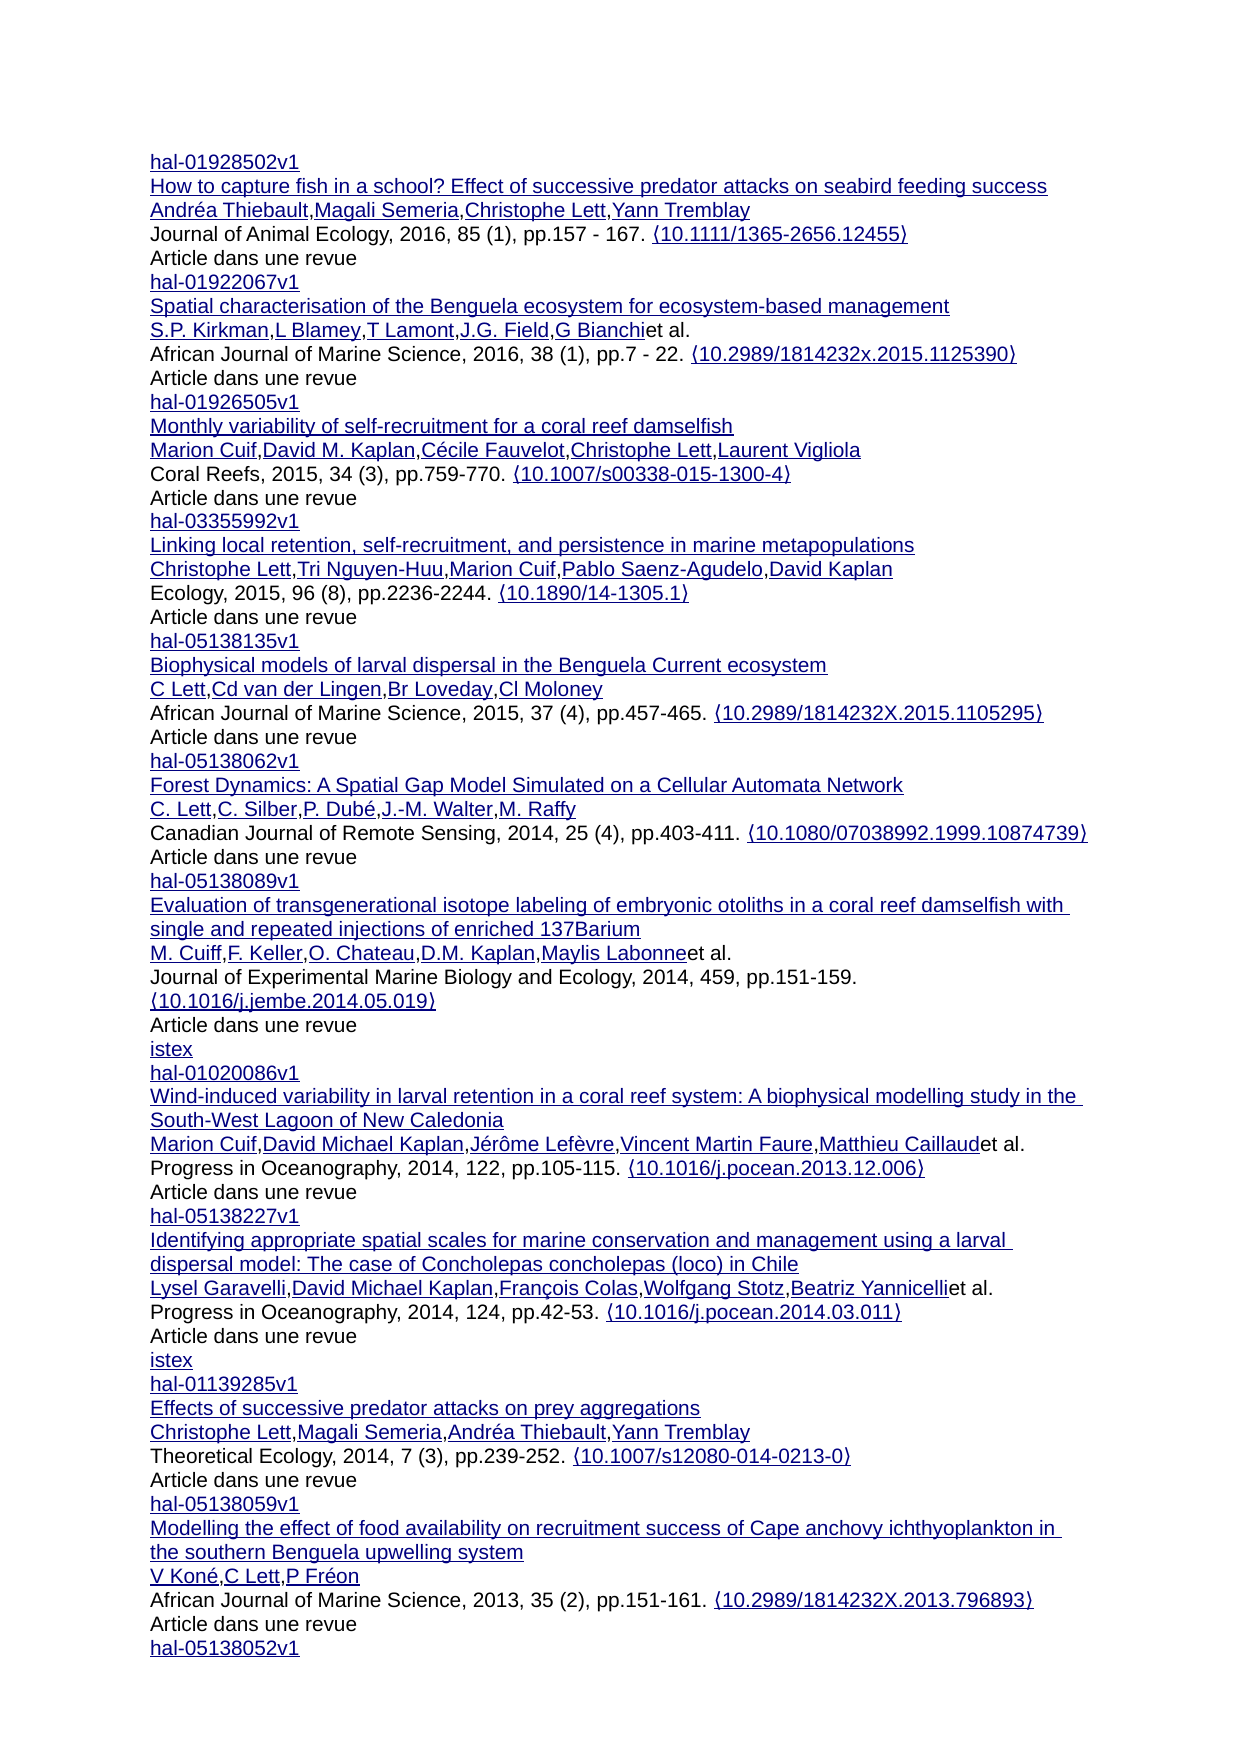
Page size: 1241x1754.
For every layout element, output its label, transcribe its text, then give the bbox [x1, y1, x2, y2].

table_cell Biophysical models of larval dispersal in the Benguela Current ecosystem C Lett,Cd van der Lingen,Br Loveday,Cl Moloney African Journal of Marine Science, 2015, 37 (4), pp.457-465. ⟨10.2989/1814232X.2015.1105295⟩ Article dans une revue hal-05138062v1 [150, 653, 1090, 773]
table_cell Spatial characterisation of the Benguela ecosystem for ecosystem-based management S.P. Kirkman,L Blamey,T Lamont,J.G. Field,G Bianchiet al. African Journal of Marine Science, 2016, 38 (1), pp.7 - 22. ⟨10.2989/1814232x.2015.1125390⟩ Article dans une revue hal-01926505v1 [150, 294, 1090, 413]
table_cell Modelling the effect of food availability on recruitment success of Cape anchovy ichthyoplankton in the southern Benguela upwelling system V Koné,C Lett,P Fréon African Journal of Marine Science, 2013, 35 (2), pp.151-161. ⟨10.2989/1814232X.2013.796893⟩ Article dans une revue hal-05138052v1 [150, 1516, 1090, 1659]
table_cell Evaluation of transgenerational isotope labeling of embryonic otoliths in a coral reef damselfish with single and repeated injections of enriched 137Barium M. Cuiff,F. Keller,O. Chateau,D.M. Kaplan,Maylis Labonneet al. Journal of Experimental Marine Biology and Ecology, 2014, 459, pp.151-159. ⟨10.1016/j.jembe.2014.05.019⟩ Article dans une revue istex hal-01020086v1 [150, 893, 1090, 1084]
table_cell How to capture fish in a school? Effect of successive predator attacks on seabird feeding success Andréa Thiebault,Magali Semeria,Christophe Lett,Yann Tremblay Journal of Animal Ecology, 2016, 85 (1), pp.157 - 167. ⟨10.1111/1365-2656.12455⟩ Article dans une revue hal-01922067v1 [150, 174, 1090, 294]
table_cell Monthly variability of self-recruitment for a coral reef damselfish Marion Cuif,David M. Kaplan,Cécile Fauvelot,Christophe Lett,Laurent Vigliola Coral Reefs, 2015, 34 (3), pp.759-770. ⟨10.1007/s00338-015-1300-4⟩ Article dans une revue hal-03355992v1 [150, 414, 1090, 533]
table_cell Wind-induced variability in larval retention in a coral reef system: A biophysical modelling study in the South-West Lagoon of New Caledonia Marion Cuif,David Michael Kaplan,Jérôme Lefèvre,Vincent Martin Faure,Matthieu Caillaudet al. Progress in Oceanography, 2014, 122, pp.105-115. ⟨10.1016/j.pocean.2013.12.006⟩ Article dans une revue hal-05138227v1 [150, 1084, 1090, 1228]
table_cell Linking local retention, self‐recruitment, and persistence in marine metapopulations Christophe Lett,Tri Nguyen-Huu,Marion Cuif,Pablo Saenz-Agudelo,David Kaplan Ecology, 2015, 96 (8), pp.2236-2244. ⟨10.1890/14-1305.1⟩ Article dans une revue hal-05138135v1 [150, 533, 1090, 653]
table_cell hal-01928502v1 [150, 150, 1090, 174]
table_cell Identifying appropriate spatial scales for marine conservation and management using a larval dispersal model: The case of Concholepas concholepas (loco) in Chile Lysel Garavelli,David Michael Kaplan,François Colas,Wolfgang Stotz,Beatriz Yannicelliet al. Progress in Oceanography, 2014, 124, pp.42-53. ⟨10.1016/j.pocean.2014.03.011⟩ Article dans une revue istex hal-01139285v1 [150, 1228, 1090, 1396]
table_cell Forest Dynamics: A Spatial Gap Model Simulated on a Cellular Automata Network C. Lett,C. Silber,P. Dubé,J.-M. Walter,M. Raffy Canadian Journal of Remote Sensing, 2014, 25 (4), pp.403-411. ⟨10.1080/07038992.1999.10874739⟩ Article dans une revue hal-05138089v1 [150, 773, 1090, 893]
table_cell Effects of successive predator attacks on prey aggregations Christophe Lett,Magali Semeria,Andréa Thiebault,Yann Tremblay Theoretical Ecology, 2014, 7 (3), pp.239-252. ⟨10.1007/s12080-014-0213-0⟩ Article dans une revue hal-05138059v1 [150, 1396, 1090, 1516]
